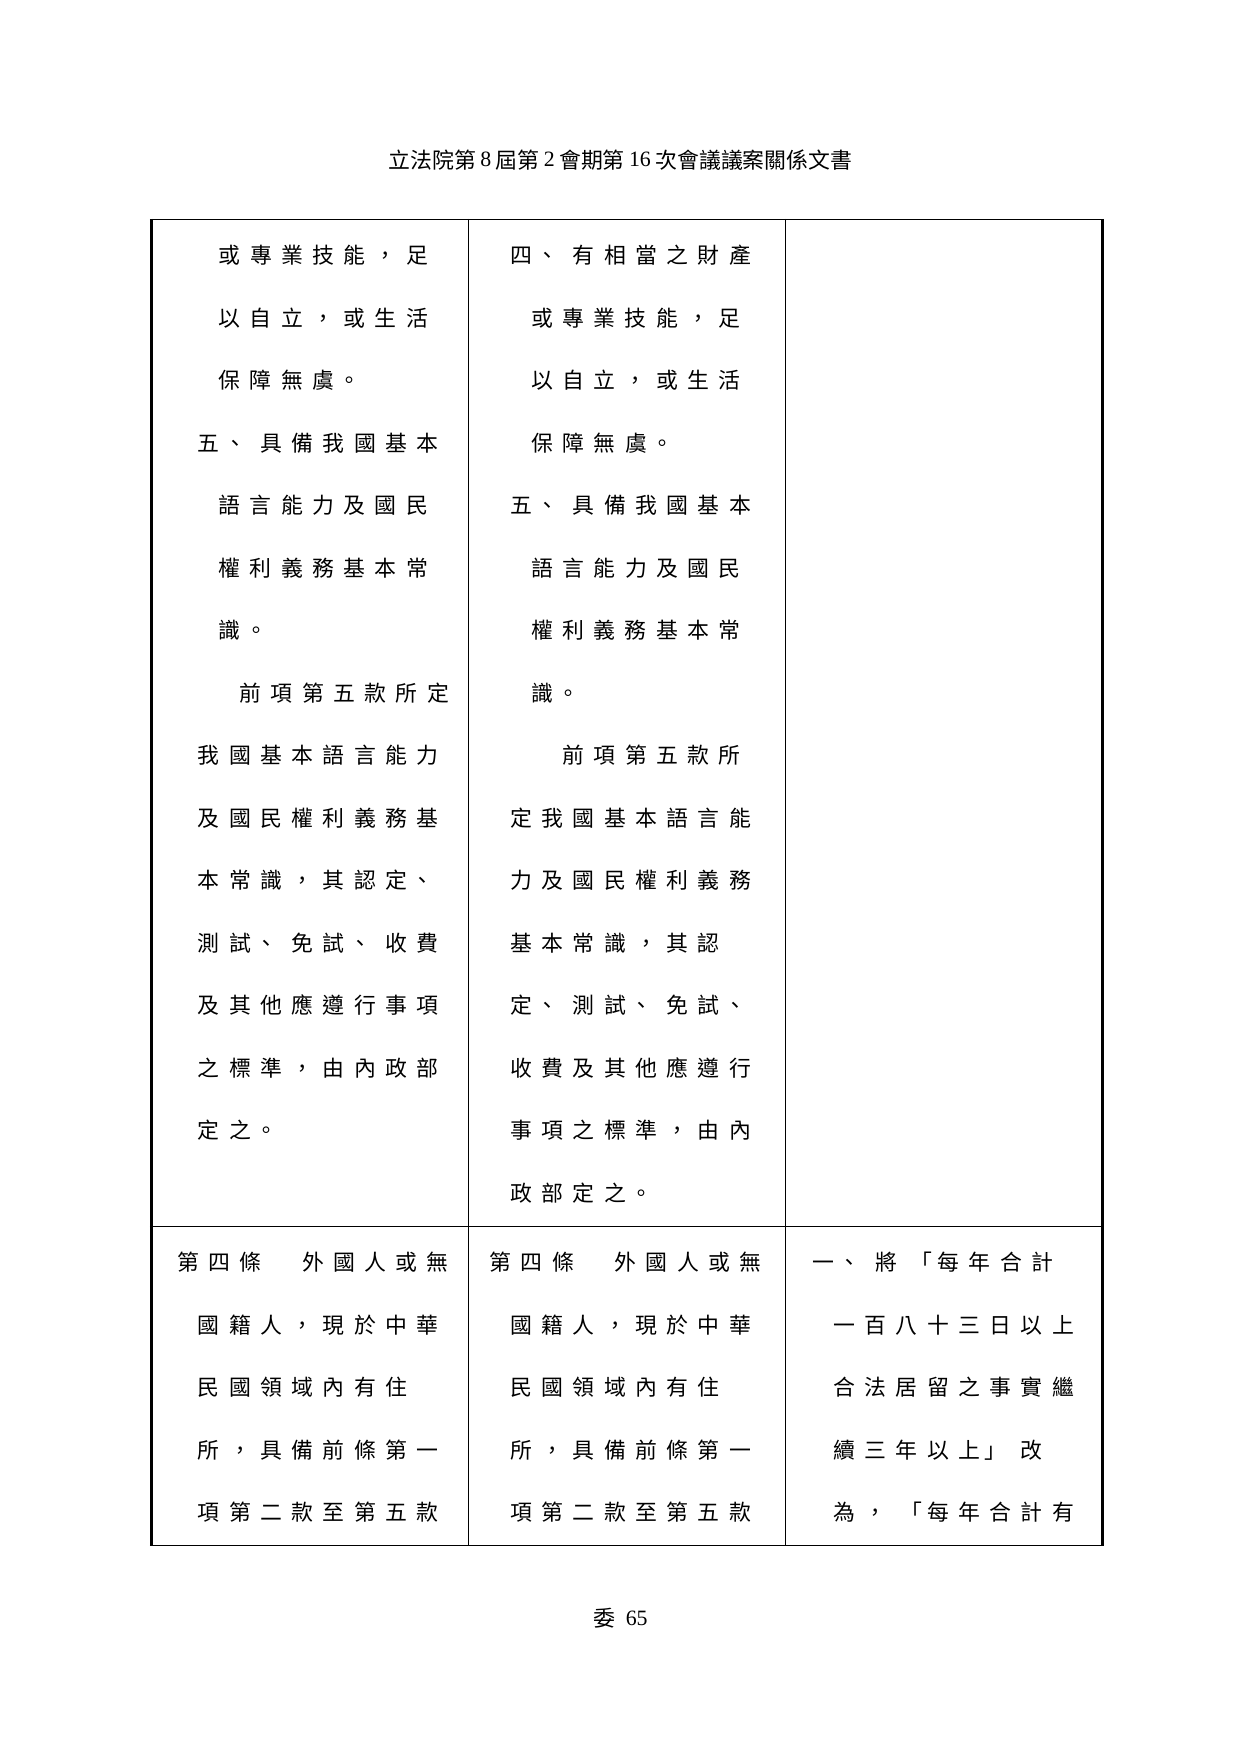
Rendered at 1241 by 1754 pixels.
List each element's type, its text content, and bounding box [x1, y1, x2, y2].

table_cell 一、將「每年合計一百八十三日以上合法居留之事實繼續三年以上」改為，「每年合計有 [786, 1227, 1101, 1545]
table_cell 第四條 外國人或無國籍人，現於中華民國領域內有住所，具備前條第一項第二款至第五款 [153, 1227, 468, 1545]
table_cell 或專業技能，足以自立，或生活保障無虞。 五、具備我國基本語言能力及國民權利義務基本常識。 前項第五款所定我國基本語言能力及國民權利義務基本常識，其認定、測試、免試、收費及其他應遵行事項之標準，由內政部定之。 [153, 220, 468, 1226]
table_cell [786, 220, 1101, 1226]
table_cell 四、有相當之財產或專業技能，足以自立，或生活保障無虞。 五、具備我國基本語言能力及國民權利義務基本常識。 前項第五款所定我國基本語言能力及國民權利義務基本常識，其認定、測試、免試、收費及其他應遵行事項之標準，由內政部定之。 [469, 220, 785, 1226]
table_cell 第四條 外國人或無國籍人，現於中華民國領域內有住所，具備前條第一項第二款至第五款 [469, 1227, 785, 1545]
